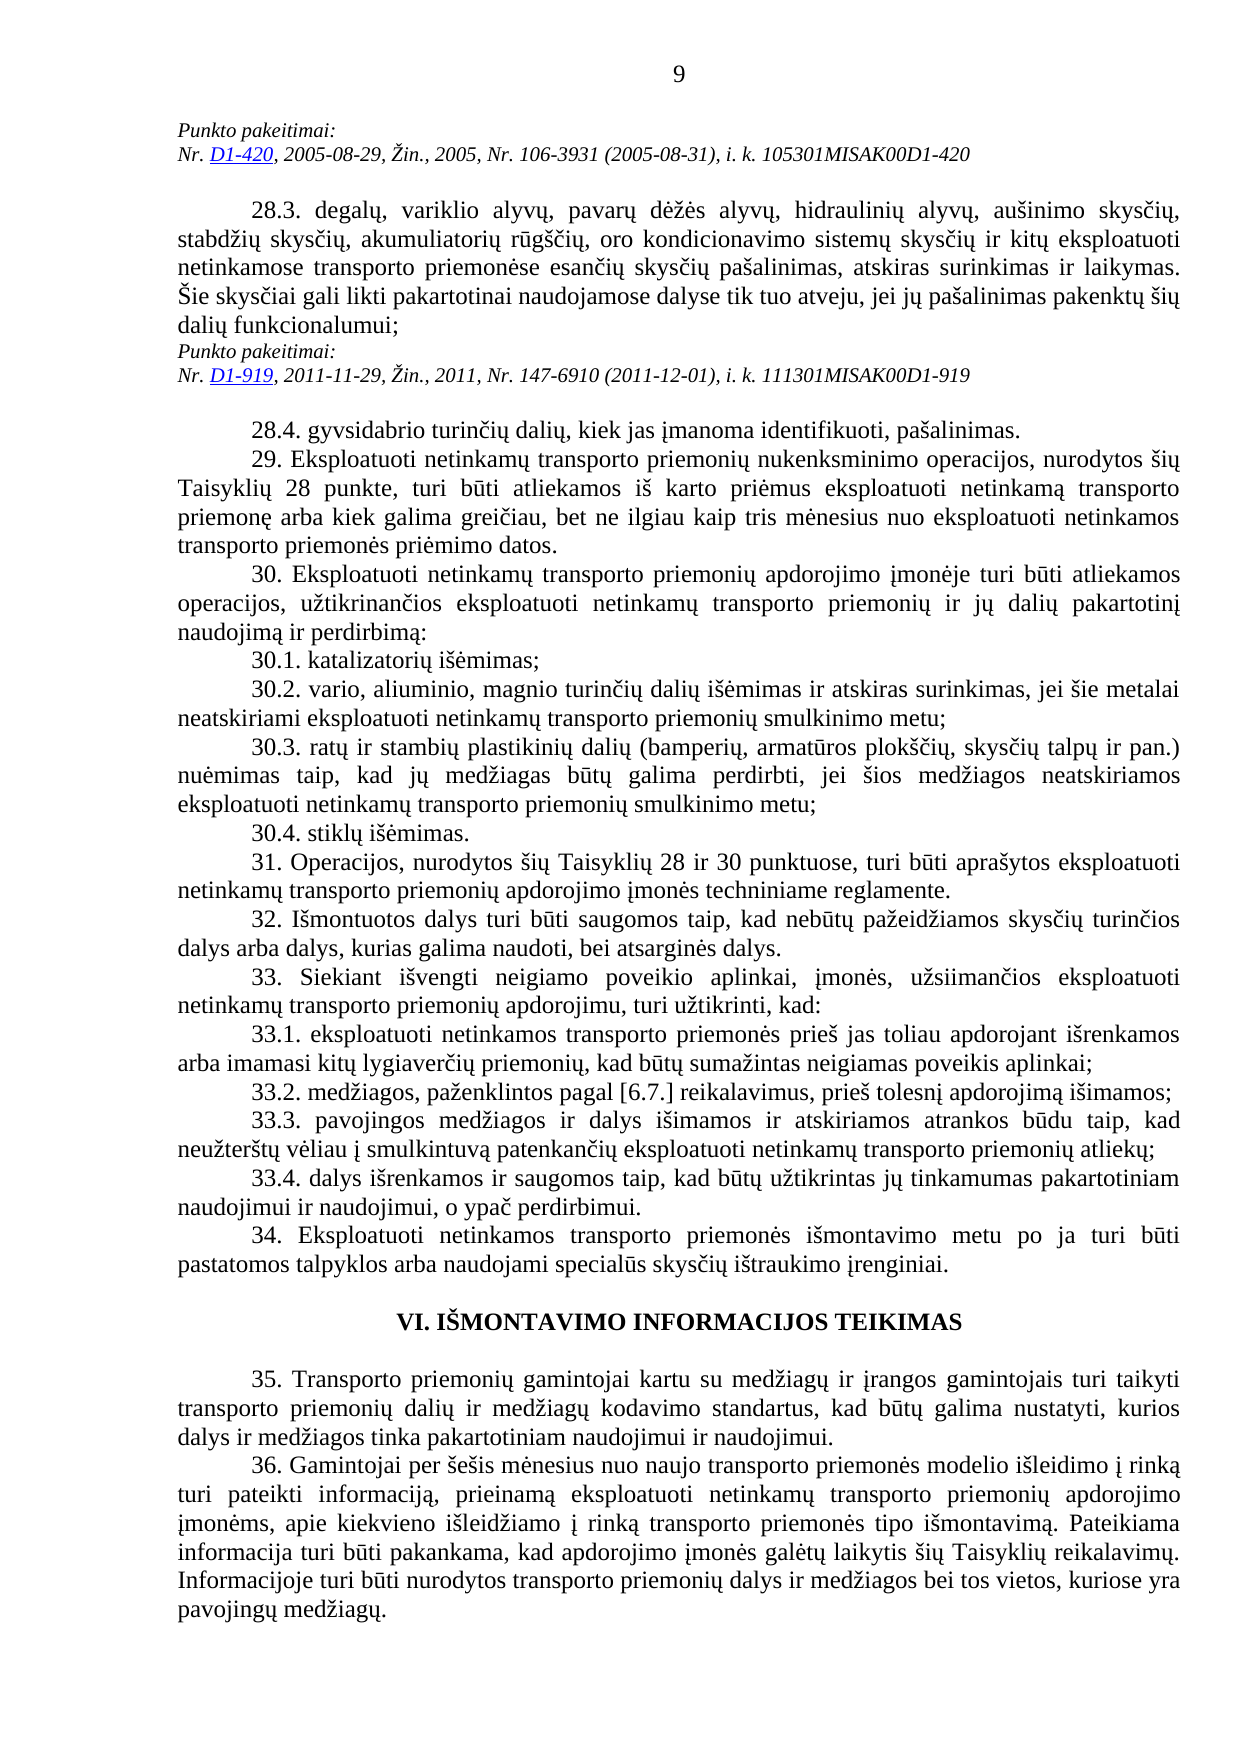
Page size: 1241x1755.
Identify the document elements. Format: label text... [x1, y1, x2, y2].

text 32. Išmontuotos dalys turi būti saugomos taip, kad nebūtų pažeidžiamos skysčių turinčios dalys arba dalys, kurias galima naudoti, bei atsarginės dalys. [177, 904, 1181, 962]
text 30.3. ratų ir stambių plastikinių dalių (bamperių, armatūros plokščių, skysčių talpų ir pan.) nuėmimas taip, kad jų medžiagas būtų galima perdirbti, jei šios medžiagos neatskiriamos eksploatuoti netinkamų transporto priemonių smulkinimo metu; [177, 732, 1181, 818]
text 30. Eksploatuoti netinkamų transporto priemonių apdorojimo įmonėje turi būti atliekamos operacijos, užtikrinančios eksploatuoti netinkamų transporto priemonių ir jų dalių pakartotinį naudojimą ir perdirbimą: [177, 559, 1181, 646]
text 30.4. stiklų išėmimas. [177, 818, 1181, 847]
text Nr. D1-919, 2011-11-29, Žin., 2011, Nr. 147-6910 (2011-12-01), i. k. 111301MISAK00D1-919 [177, 363, 1181, 387]
text 34. Eksploatuoti netinkamos transporto priemonės išmontavimo metu po ja turi būti pastatomos talpyklos arba naudojami specialūs skysčių ištraukimo įrenginiai. [177, 1221, 1181, 1278]
text 33.3. pavojingos medžiagos ir dalys išimamos ir atskiriamos atrankos būdu taip, kad neužterštų vėliau į smulkintuvą patenkančių eksploatuoti netinkamų transporto priemonių atliekų; [177, 1106, 1181, 1163]
text 36. Gamintojai per šešis mėnesius nuo naujo transporto priemonės modelio išleidimo į rinką turi pateikti informaciją, prieinamą eksploatuoti netinkamų transporto priemonių apdorojimo įmonėms, apie kiekvieno išleidžiamo į rinką transporto priemonės tipo išmontavimą. Pateikiama informacija turi būti pakankama, kad apdorojimo įmonės galėtų laikytis šių Taisyklių reikalavimų. Informacijoje turi būti nurodytos transporto priemonių dalys ir medžiagos bei tos vietos, kuriose yra pavojingų medžiagų. [177, 1451, 1181, 1623]
text Nr. D1-420, 2005-08-29, Žin., 2005, Nr. 106-3931 (2005-08-31), i. k. 105301MISAK00D1-420 [177, 142, 1181, 166]
text 30.1. katalizatorių išėmimas; [177, 646, 1181, 674]
text VI. IŠMONTAVIMO INFORMACIJOS TEIKIMAS [177, 1307, 1181, 1336]
text 33.2. medžiagos, paženklintos pagal [6.7.] reikalavimus, prieš tolesnį apdorojimą išimamos; [177, 1077, 1181, 1106]
text Punkto pakeitimai: [177, 339, 1181, 363]
text 30.2. vario, aliuminio, magnio turinčių dalių išėmimas ir atskiras surinkimas, jei šie metalai neatskiriami eksploatuoti netinkamų transporto priemonių smulkinimo metu; [177, 674, 1181, 732]
text 35. Transporto priemonių gamintojai kartu su medžiagų ir įrangos gamintojais turi taikyti transporto priemonių dalių ir medžiagų kodavimo standartus, kad būtų galima nustatyti, kurios dalys ir medžiagos tinka pakartotiniam naudojimui ir naudojimui. [177, 1364, 1181, 1451]
text 31. Operacijos, nurodytos šių Taisyklių 28 ir 30 punktuose, turi būti aprašytos eksploatuoti netinkamų transporto priemonių apdorojimo įmonės techniniame reglamente. [177, 847, 1181, 904]
text 33.4. dalys išrenkamos ir saugomos taip, kad būtų užtikrintas jų tinkamumas pakartotiniam naudojimui ir naudojimui, o ypač perdirbimui. [177, 1163, 1181, 1221]
text 28.3. degalų, variklio alyvų, pavarų dėžės alyvų, hidraulinių alyvų, aušinimo skysčių, stabdžių skysčių, akumuliatorių rūgščių, oro kondicionavimo sistemų skysčių ir kitų eksploatuoti netinkamose transporto priemonėse esančių skysčių pašalinimas, atskiras surinkimas ir laikymas. Šie skysčiai gali likti pakartotinai naudojamose dalyse tik tuo atveju, jei jų pašalinimas pakenktų šių dalių funkcionalumui; [177, 195, 1181, 339]
text 29. Eksploatuoti netinkamų transporto priemonių nukenksminimo operacijos, nurodytos šių Taisyklių 28 punkte, turi būti atliekamos iš karto priėmus eksploatuoti netinkamą transporto priemonę arba kiek galima greičiau, bet ne ilgiau kaip tris mėnesius nuo eksploatuoti netinkamos transporto priemonės priėmimo datos. [177, 444, 1181, 559]
text Punkto pakeitimai: [177, 118, 1181, 142]
text 33. Siekiant išvengti neigiamo poveikio aplinkai, įmonės, užsiimančios eksploatuoti netinkamų transporto priemonių apdorojimu, turi užtikrinti, kad: [177, 962, 1181, 1019]
text 33.1. eksploatuoti netinkamos transporto priemonės prieš jas toliau apdorojant išrenkamos arba imamasi kitų lygiaverčių priemonių, kad būtų sumažintas neigiamas poveikis aplinkai; [177, 1019, 1181, 1077]
text 28.4. gyvsidabrio turinčių dalių, kiek jas įmanoma identifikuoti, pašalinimas. [177, 416, 1181, 444]
